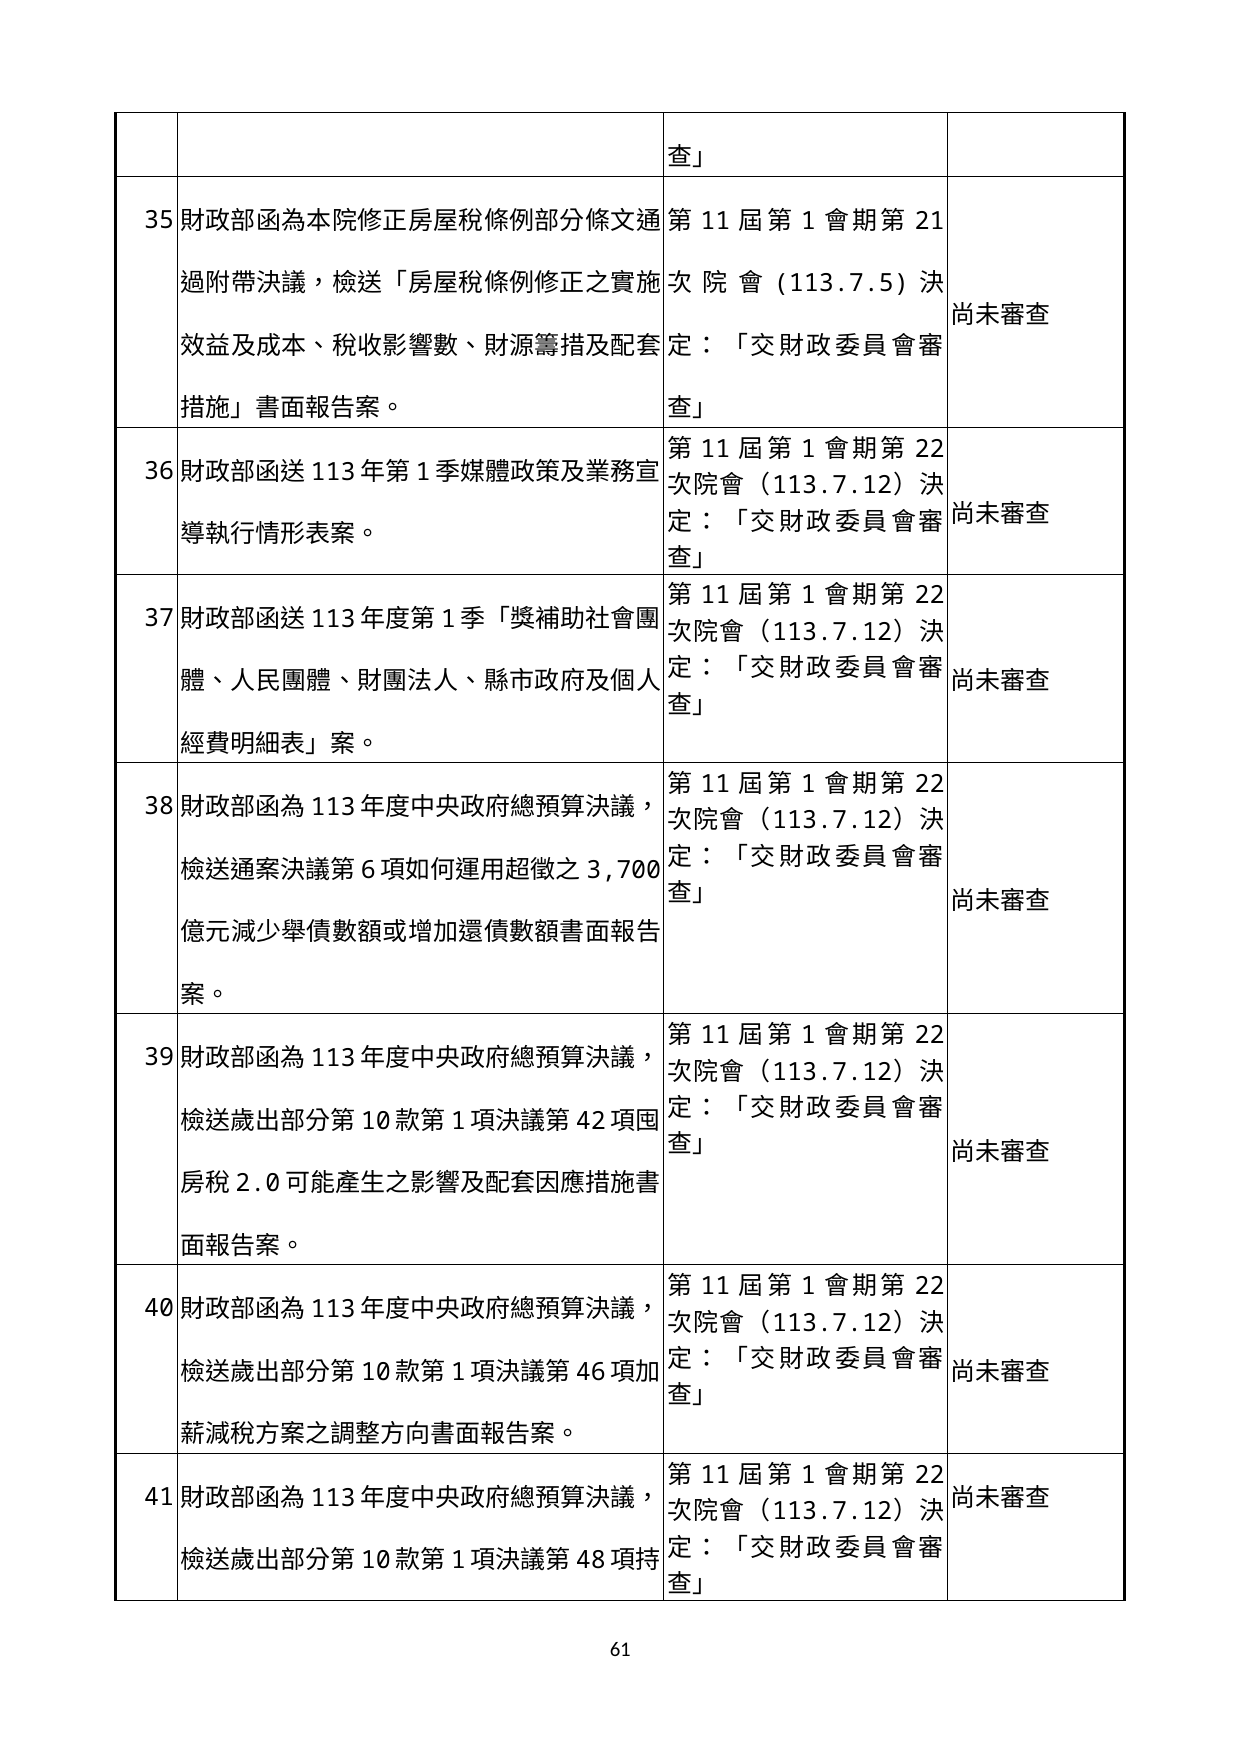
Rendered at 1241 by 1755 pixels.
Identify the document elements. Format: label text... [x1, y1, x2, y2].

table_cell [117, 177, 177, 427]
table_cell 尚未審查 [948, 763, 1123, 1013]
table_cell 第11屆第1會期第21次院會(113.7.5)決定：「交財政委員會審查」 [664, 177, 947, 427]
table_cell [117, 1454, 177, 1600]
table_cell 財政部函為113年度中央政府總預算決議，檢送歲出部分第10款第1項決議第48項持 [178, 1454, 663, 1600]
table_cell 尚未審查 [948, 575, 1123, 762]
table_cell [117, 575, 177, 762]
table_cell 查」 [664, 113, 947, 176]
table_cell 財政部函送113年度第1季「獎補助社會團體、人民團體、財團法人、縣市政府及個人經費明細表」案。 [178, 575, 663, 762]
table_cell 財政部函為113年度中央政府總預算決議，檢送通案決議第6項如何運用超徵之3,700億元減少舉債數額或增加還債數額書面報告案。 [178, 763, 663, 1013]
table_cell 尚未審查 [948, 1265, 1123, 1453]
table_cell 尚未審查 [948, 428, 1123, 574]
table_cell 財政部函為本院修正房屋稅條例部分條文通過附帶決議，檢送「房屋稅條例修正之實施效益及成本、稅收影響數、財源籌措及配套措施」書面報告案。 [178, 177, 663, 427]
table_cell 財政部函為113年度中央政府總預算決議，檢送歲出部分第10款第1項決議第46項加薪減稅方案之調整方向書面報告案。 [178, 1265, 663, 1453]
table_cell 財政部函送113年第1季媒體政策及業務宣導執行情形表案。 [178, 428, 663, 574]
table_cell [117, 428, 177, 574]
table_cell 尚未審查 [948, 177, 1123, 427]
table_cell [117, 1014, 177, 1264]
table_cell [948, 113, 1123, 176]
table_cell 財政部函為113年度中央政府總預算決議，檢送歲出部分第10款第1項決議第42項囤房稅2.0可能產生之影響及配套因應措施書面報告案。 [178, 1014, 663, 1264]
table_cell [117, 763, 177, 1013]
table_cell 第11屆第1會期第22次院會（113.7.12）決定：「交財政委員會審查」 [664, 1014, 947, 1264]
table_cell 第11屆第1會期第22次院會（113.7.12）決定：「交財政委員會審查」 [664, 1265, 947, 1453]
table_cell [117, 113, 177, 176]
table_cell 尚未審查 [948, 1454, 1123, 1600]
table_cell 第11屆第1會期第22次院會（113.7.12）決定：「交財政委員會審查」 [664, 428, 947, 574]
table_cell 第11屆第1會期第22次院會（113.7.12）決定：「交財政委員會審查」 [664, 1454, 947, 1600]
table_cell 第11屆第1會期第22次院會（113.7.12）決定：「交財政委員會審查」 [664, 763, 947, 1013]
table_cell 尚未審查 [948, 1014, 1123, 1264]
table_cell [117, 1265, 177, 1453]
table_cell [178, 113, 663, 176]
table_cell 第11屆第1會期第22次院會（113.7.12）決定：「交財政委員會審查」 [664, 575, 947, 762]
